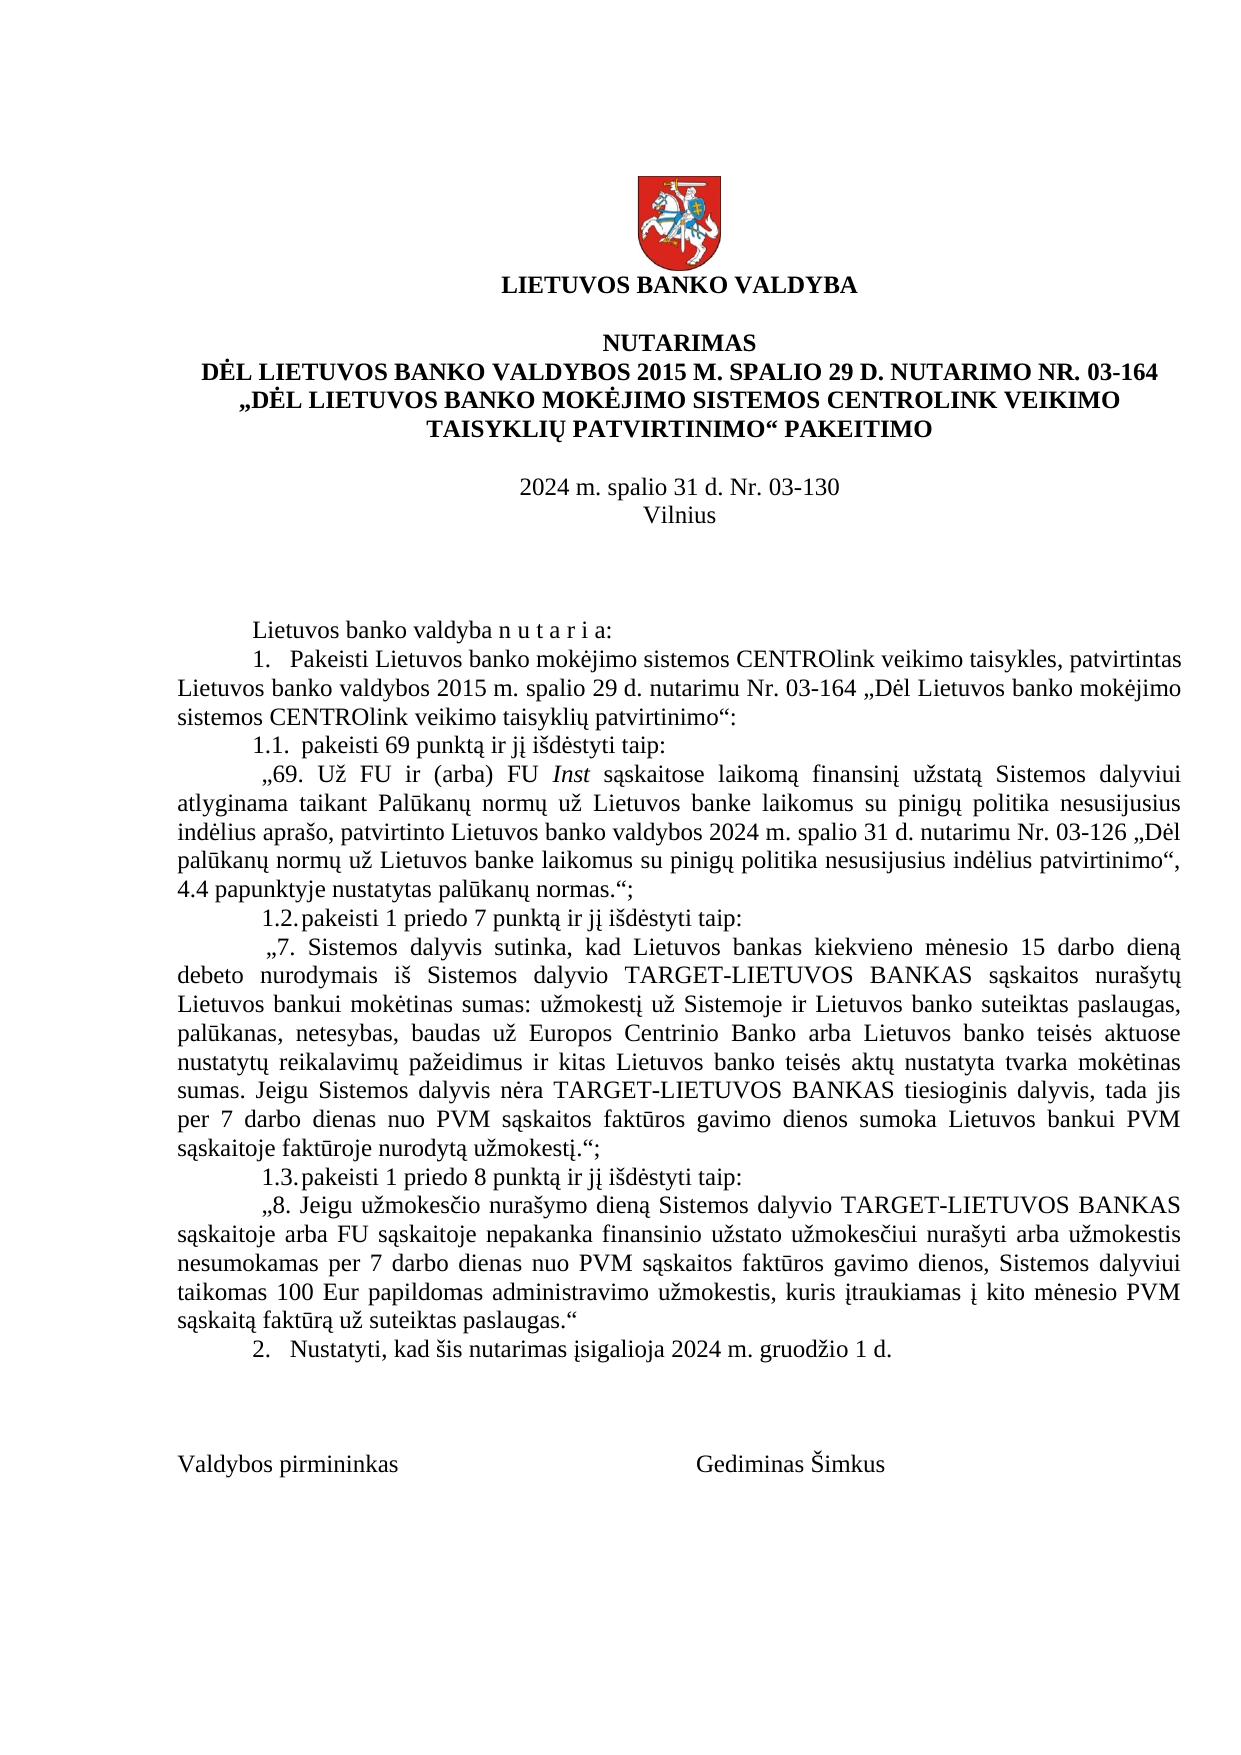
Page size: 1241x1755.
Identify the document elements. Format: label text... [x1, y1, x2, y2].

text 1.3. pakeisti 1 priedo 8 punktą ir jį išdėstyti taip: [177, 1162, 1182, 1190]
text „69. Už FU ir (arba) FU Inst sąskaitose laikomą finansinį užstatą Sistemos dalyviui atlyginama taikant Palūkanų normų už Lietuvos banke laikomus su pinigų politika nesusijusius indėlius aprašo, patvirtinto Lietuvos banko valdybos 2024 m. spalio 31 d. nutarimu Nr. 03-126 „Dėl palūkanų normų už Lietuvos banke laikomus su pinigų politika nesusijusius indėlius patvirtinimo“, 4.4 papunktyje nustatytas palūkanų normas.“; [177, 759, 1182, 903]
text DĖL LIETUVOS BANKO VALDYBOS 2015 M. SPALIO 29 D. NUTARIMO NR. 03-164 „DĖL LIETUVOS BANKO MOKĖJIMO SISTEMOS CENTROLINK VEIKIMO TAISYKLIŲ PATVIRTINIMO“ PAKEITIMO [177, 357, 1182, 443]
text 2. Nustatyti, kad šis nutarimas įsigalioja 2024 m. gruodžio 1 d. [177, 1334, 1182, 1363]
text „7. Sistemos dalyvis sutinka, kad Lietuvos bankas kiekvieno mėnesio 15 darbo dieną debeto nurodymais iš Sistemos dalyvio TARGET-LIETUVOS BANKAS sąskaitos nurašytų Lietuvos bankui mokėtinas sumas: užmokestį už Sistemoje ir Lietuvos banko suteiktas paslaugas, palūkanas, netesybas, baudas už Europos Centrinio Banko arba Lietuvos banko teisės aktuose nustatytų reikalavimų pažeidimus ir kitas Lietuvos banko teisės aktų nustatyta tvarka mokėtinas sumas. Jeigu Sistemos dalyvis nėra TARGET-LIETUVOS BANKAS tiesioginis dalyvis, tada jis per 7 darbo dienas nuo PVM sąskaitos faktūros gavimo dienos sumoka Lietuvos bankui PVM sąskaitoje faktūroje nurodytą užmokestį.“; [177, 932, 1182, 1162]
text NUTARIMAS [177, 328, 1182, 357]
text Vilnius [177, 500, 1182, 529]
text 1.1. pakeisti 69 punktą ir jį išdėstyti taip: [177, 730, 1182, 759]
text 2024 m. spalio 31 d. Nr. 03-130 [177, 472, 1182, 500]
text 1.2. pakeisti 1 priedo 7 punktą ir jį išdėstyti taip: [177, 903, 1182, 932]
text Lietuvos banko valdyba n u t a r i a: [177, 615, 1182, 644]
subtitle Valdybos pirmininkas Gediminas Šimkus [177, 1449, 1182, 1478]
text „8. Jeigu užmokesčio nurašymo dieną Sistemos dalyvio TARGET-LIETUVOS BANKAS sąskaitoje arba FU sąskaitoje nepakanka finansinio užstato užmokesčiui nurašyti arba užmokestis nesumokamas per 7 darbo dienas nuo PVM sąskaitos faktūros gavimo dienos, Sistemos dalyviui taikomas 100 Eur papildomas administravimo užmokestis, kuris įtraukiamas į kito mėnesio PVM sąskaitą faktūrą už suteiktas paslaugas.“ [177, 1190, 1182, 1334]
text 1. Pakeisti Lietuvos banko mokėjimo sistemos CENTROlink veikimo taisykles, patvirtintas Lietuvos banko valdybos 2015 m. spalio 29 d. nutarimu Nr. 03-164 „Dėl Lietuvos banko mokėjimo sistemos CENTROlink veikimo taisyklių patvirtinimo“: [177, 644, 1182, 730]
text LIETUVOS BANKO VALDYBA [177, 270, 1182, 299]
